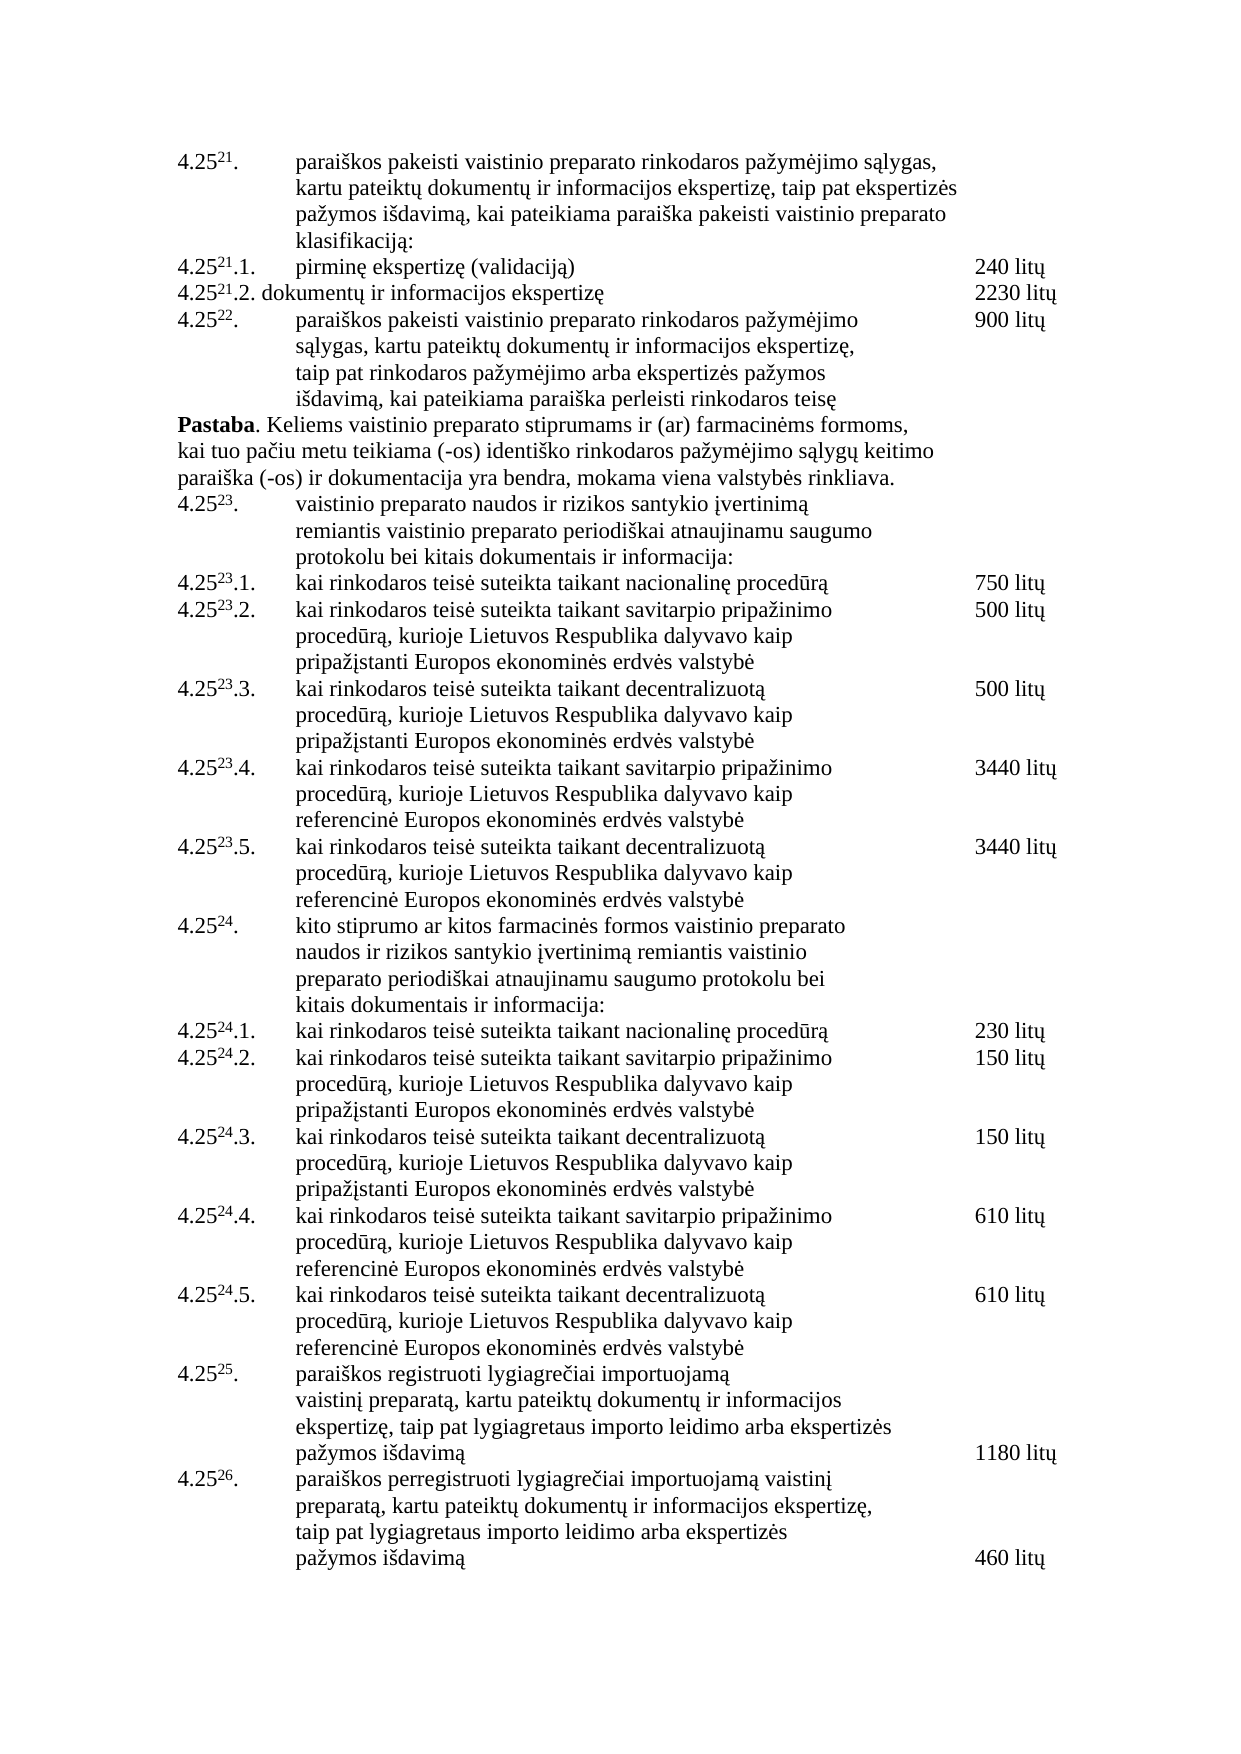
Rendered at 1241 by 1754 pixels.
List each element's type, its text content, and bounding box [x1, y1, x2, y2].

text 4.2522. paraiškos pakeisti vaistinio preparato rinkodaros pažymėjimo 900 litų [177, 306, 1122, 332]
text 4.2521.1. pirminę ekspertizę (validaciją) 240 litų [177, 253, 1122, 279]
text ekspertizę, taip pat lygiagretaus importo leidimo arba ekspertizės pažymos išdavimą 1180 litų [177, 1413, 1122, 1465]
text paraiška (-os) ir dokumentacija yra bendra, mokama viena valstybės rinkliava. [177, 464, 1122, 490]
text 4.2523.5. kai rinkodaros teisė suteikta taikant decentralizuotą 3440 litų [177, 833, 1122, 859]
text preparato periodiškai atnaujinamu saugumo protokolu bei [177, 965, 1122, 991]
text procedūrą, kurioje Lietuvos Respublika dalyvavo kaip [177, 1149, 1122, 1176]
text pripažįstanti Europos ekonominės erdvės valstybė [177, 1096, 1122, 1123]
text procedūrą, kurioje Lietuvos Respublika dalyvavo kaip [177, 1228, 1122, 1254]
text referencinė Europos ekonominės erdvės valstybė [177, 1254, 1122, 1281]
text sąlygas, kartu pateiktų dokumentų ir informacijos ekspertizę, [177, 332, 1122, 358]
text pažymos išdavimą 460 litų [177, 1544, 1122, 1571]
text referencinė Europos ekonominės erdvės valstybė [177, 807, 1122, 833]
text procedūrą, kurioje Lietuvos Respublika dalyvavo kaip [177, 859, 1122, 886]
text 4.2526. paraiškos perregistruoti lygiagrečiai importuojamą vaistinį preparatą, kartu pateiktų dokumentų ir informacijos ekspertizę, taip pat lygiagretaus importo leidimo arba ekspertizės [177, 1465, 1122, 1544]
text procedūrą, kurioje Lietuvos Respublika dalyvavo kaip [177, 622, 1122, 648]
text 4.2523. vaistinio preparato naudos ir rizikos santykio įvertinimą [177, 490, 1122, 517]
text referencinė Europos ekonominės erdvės valstybė [177, 1334, 1122, 1360]
text kartu pateiktų dokumentų ir informacijos ekspertizę, taip pat ekspertizės pažymos išdavimą, kai pateikiama paraiška pakeisti vaistinio preparato [295, 174, 1122, 227]
text 4.2521.2. dokumentų ir informacijos ekspertizę 2230 litų [177, 279, 1122, 306]
text pripažįstanti Europos ekonominės erdvės valstybė [177, 1176, 1122, 1202]
text pripažįstanti Europos ekonominės erdvės valstybė [177, 648, 1122, 675]
text 4.2523.4. kai rinkodaros teisė suteikta taikant savitarpio pripažinimo 3440 litų [177, 754, 1122, 780]
text pripažįstanti Europos ekonominės erdvės valstybė [177, 727, 1122, 754]
text 4.2524.1. kai rinkodaros teisė suteikta taikant nacionalinę procedūrą 230 litų [177, 1017, 1122, 1044]
text procedūrą, kurioje Lietuvos Respublika dalyvavo kaip [177, 1070, 1122, 1096]
text 4.2521. paraiškos pakeisti vaistinio preparato rinkodaros pažymėjimo sąlygas, [177, 148, 1122, 174]
text protokolu bei kitais dokumentais ir informacija: [177, 543, 1122, 569]
text 4.2523.2. kai rinkodaros teisė suteikta taikant savitarpio pripažinimo 500 litų [177, 596, 1122, 622]
text referencinė Europos ekonominės erdvės valstybė [177, 886, 1122, 912]
text 4.2525. paraiškos registruoti lygiagrečiai importuojamą vaistinį preparatą, kartu pateiktų dokumentų ir informacijos [177, 1360, 1122, 1413]
text 4.2524. kito stiprumo ar kitos farmacinės formos vaistinio preparato [177, 912, 1122, 938]
text procedūrą, kurioje Lietuvos Respublika dalyvavo kaip [177, 1307, 1122, 1334]
text remiantis vaistinio preparato periodiškai atnaujinamu saugumo [177, 517, 1122, 543]
text naudos ir rizikos santykio įvertinimą remiantis vaistinio [177, 938, 1122, 965]
text taip pat rinkodaros pažymėjimo arba ekspertizės pažymos [177, 358, 1122, 385]
text 4.2524.5. kai rinkodaros teisė suteikta taikant decentralizuotą 610 litų [177, 1281, 1122, 1307]
text išdavimą, kai pateikiama paraiška perleisti rinkodaros teisę [177, 385, 1122, 411]
text Pastaba. Keliems vaistinio preparato stiprumams ir (ar) farmacinėms formoms, [177, 411, 1122, 438]
text kitais dokumentais ir informacija: [177, 991, 1122, 1017]
text 4.2524.2. kai rinkodaros teisė suteikta taikant savitarpio pripažinimo 150 litų [177, 1044, 1122, 1070]
text procedūrą, kurioje Lietuvos Respublika dalyvavo kaip [177, 701, 1122, 727]
text 4.2524.3. kai rinkodaros teisė suteikta taikant decentralizuotą 150 litų [177, 1123, 1122, 1149]
text kai tuo pačiu metu teikiama (-os) identiško rinkodaros pažymėjimo sąlygų keitimo [177, 438, 1122, 464]
text 4.2523.1. kai rinkodaros teisė suteikta taikant nacionalinę procedūrą 750 litų [177, 569, 1122, 596]
text procedūrą, kurioje Lietuvos Respublika dalyvavo kaip [177, 780, 1122, 807]
text klasifikaciją: [295, 227, 1122, 253]
text 4.2523.3. kai rinkodaros teisė suteikta taikant decentralizuotą 500 litų [177, 675, 1122, 701]
text 4.2524.4. kai rinkodaros teisė suteikta taikant savitarpio pripažinimo 610 litų [177, 1202, 1122, 1228]
